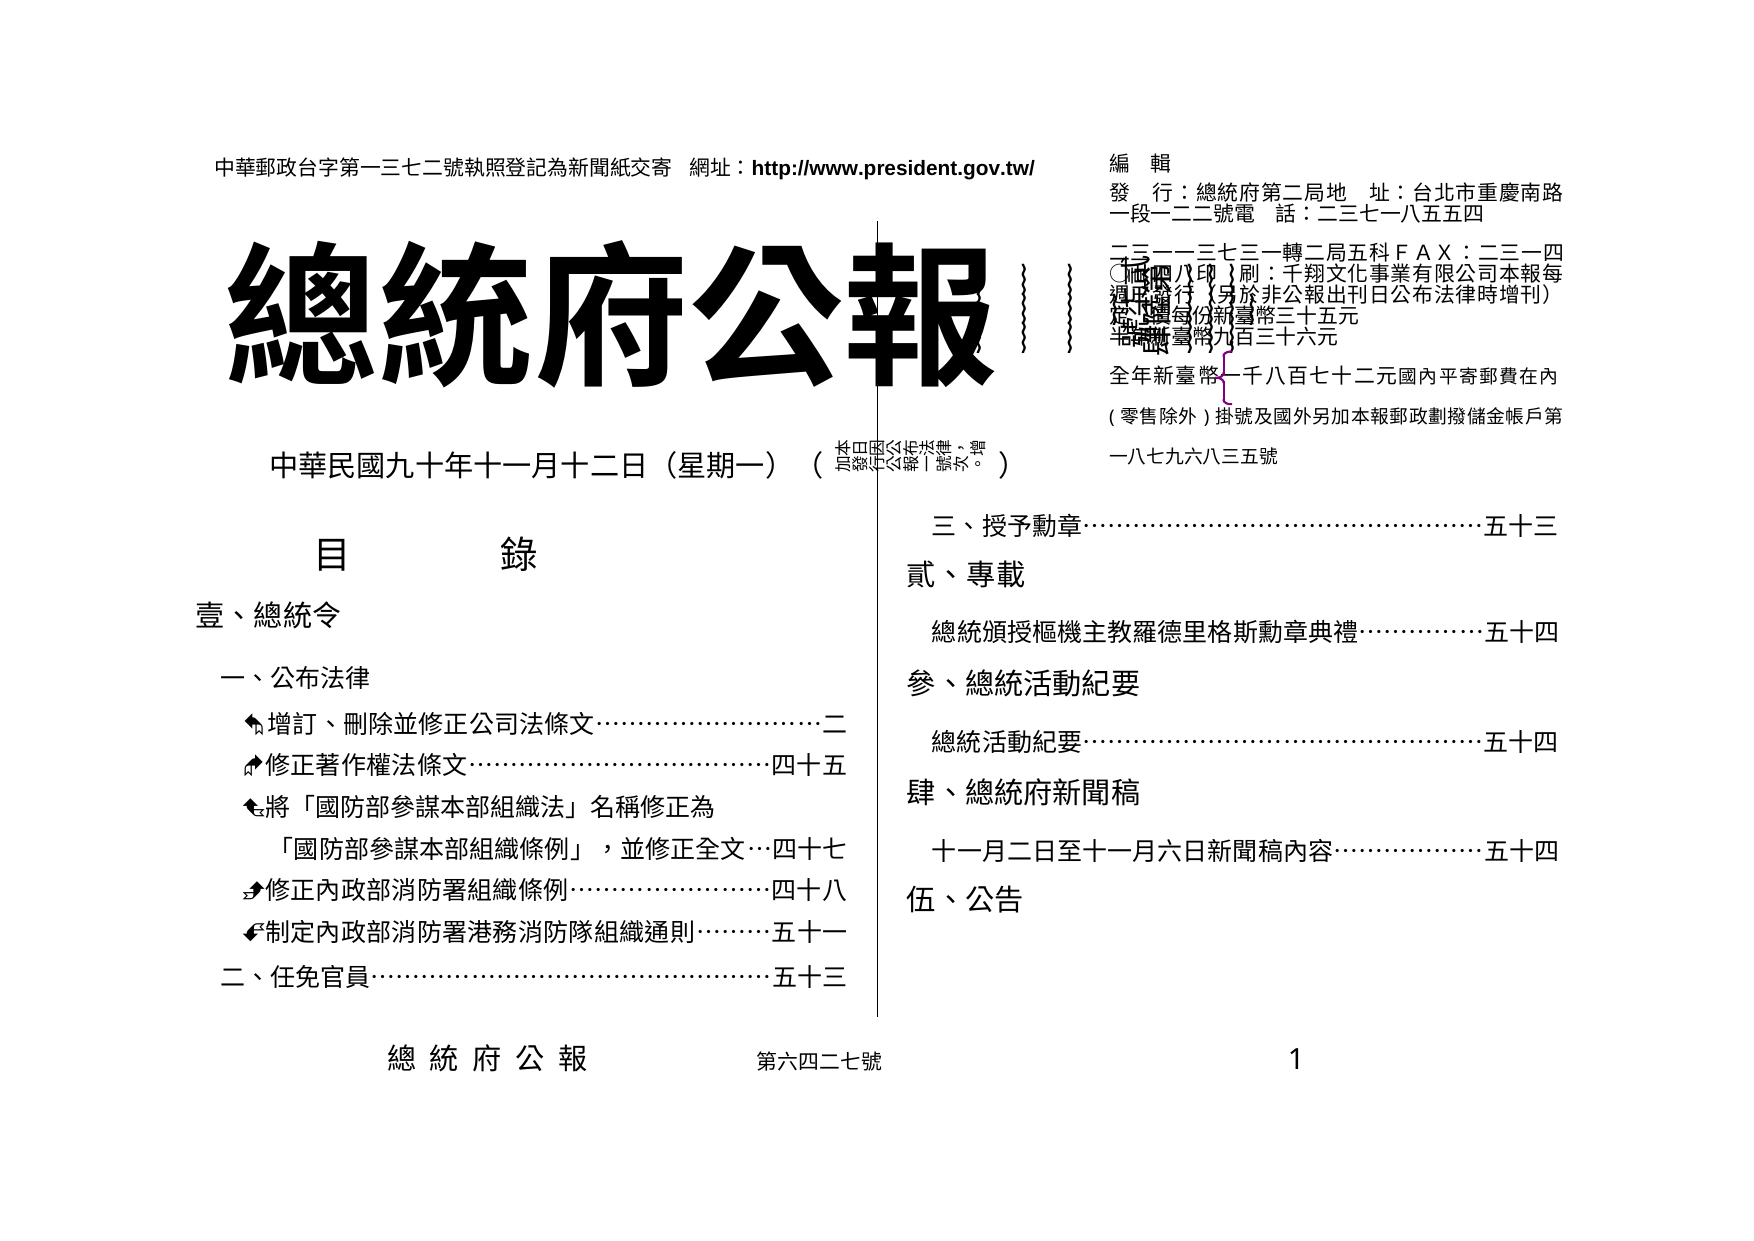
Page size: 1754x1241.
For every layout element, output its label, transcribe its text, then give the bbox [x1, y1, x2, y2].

text 十一月二日至十一月六日新聞稿內容………………五十四 [907, 827, 1559, 868]
text 伍、公告 [907, 868, 1559, 921]
text 增訂、刪除並修正公司法條文………………………二 [242, 700, 847, 741]
list 專載 [907, 543, 1559, 596]
text 制定內政部消防署港務消防隊組織通則………五十一 [242, 908, 847, 950]
text 修正著作權法條文………………………………四十五 [242, 741, 847, 783]
text 總統活動紀要…………………………………………五十四 [907, 718, 1559, 760]
text 「國防部參謀本部組織條例」，並修正全文…四十七 [269, 825, 847, 866]
text 一、公布法律 [195, 637, 847, 700]
text 修正內政部消防署組織條例……………………四十八 [242, 866, 847, 908]
text 參、總統活動紀要 [907, 650, 1559, 706]
text 三、授予勳章…………………………………………五十三 [907, 222, 1559, 543]
text 肆、總統府新聞稿 [907, 760, 1559, 814]
text 總統頒授樞機主教羅德里格斯勳章典禮……………五十四 [907, 608, 1559, 650]
text 目 錄 [195, 222, 847, 585]
text 將「國防部參謀本部組織法」名稱修正為 [242, 783, 847, 825]
text 二、任免官員…………………………………………五十三 [195, 950, 847, 996]
text 壹、總統令 [195, 585, 847, 637]
